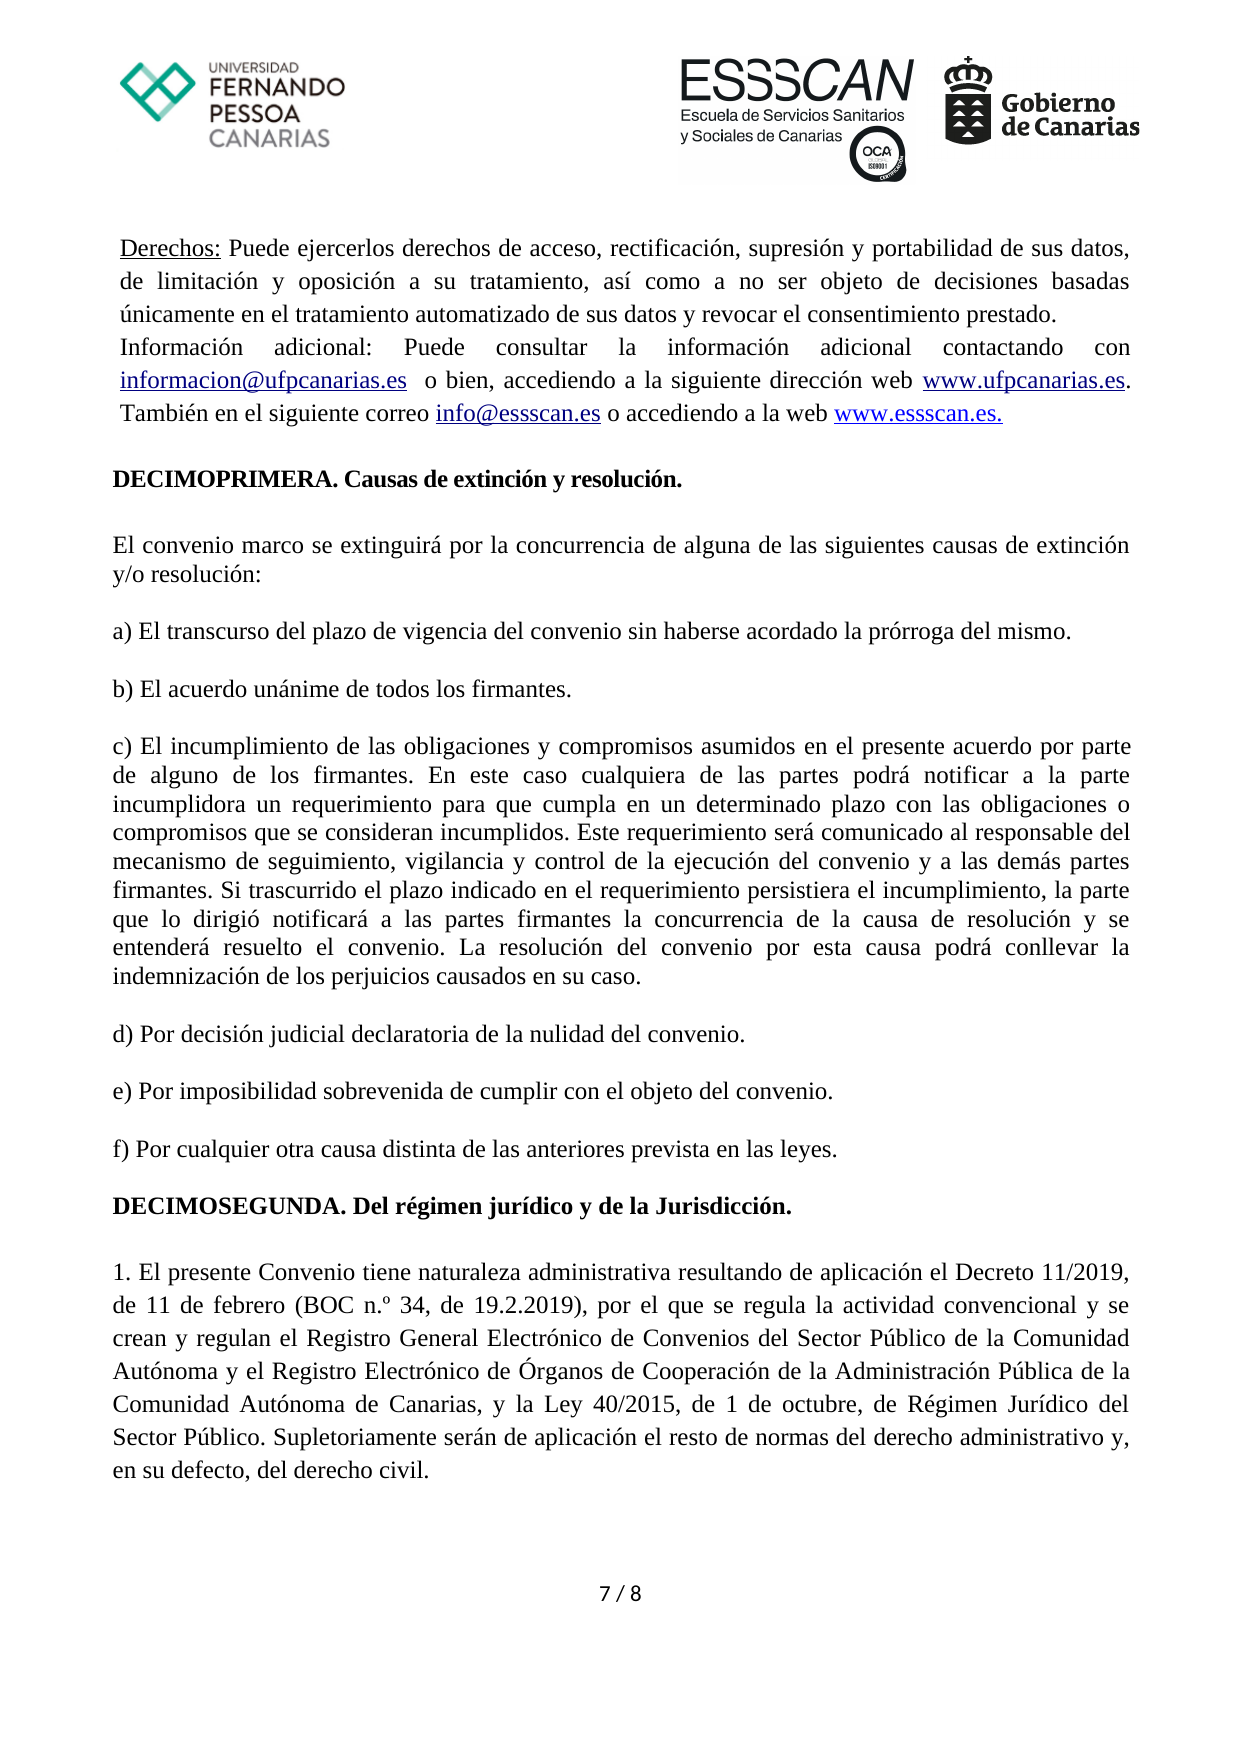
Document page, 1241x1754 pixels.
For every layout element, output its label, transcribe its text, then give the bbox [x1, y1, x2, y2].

text DECIMOPRIMERA. Causas de extinción y resolución. [112, 464, 1131, 493]
text c) El incumplimiento de las obligaciones y compromisos asumidos en el presente acuerdo por parte de alguno de los firmantes. En este caso cualquiera de las partes podrá notificar a la parte incumplidora un requerimiento para que cumpla en un determinado plazo con las obligaciones o compromisos que se consideran incumplidos. Este requerimiento será comunicado al responsable del mecanismo de seguimiento, vigilancia y control de la ejecución del convenio y a las demás partes firmantes. Si trascurrido el plazo indicado en el requerimiento persistiera el incumplimiento, la parte que lo dirigió notificará a las partes firmantes la concurrencia de la causa de resolución y se entenderá resuelto el convenio. La resolución del convenio por esta causa podrá conllevar la indemnización de los perjuicios causados en su caso. [112, 731, 1131, 990]
text f) Por cualquier otra causa distinta de las anteriores prevista en las leyes. [112, 1134, 1131, 1162]
text DECIMOSEGUNDA. Del régimen jurídico y de la Jurisdicción. [112, 1191, 1131, 1220]
text El convenio marco se extinguirá por la concurrencia de alguna de las siguientes causas de extinción y/o resolución: [112, 530, 1131, 587]
text Derechos: Puede ejercerlos derechos de acceso, rectificación, supresión y portabilidad de sus datos, de limitación y oposición a su tratamiento, así como a no ser objeto de decisiones basadas únicamente en el tratamiento automatizado de sus datos y revocar el consentimiento prestado. [119, 233, 1131, 328]
text b) El acuerdo unánime de todos los firmantes. [112, 674, 1131, 702]
text Información adicional: Puede consultar la información adicional contactando con informacion@ufpcanarias.es o bien, accediendo a la siguiente dirección web www.ufpcanarias.es. También en el siguiente correo info@essscan.es o accediendo a la web www.essscan.es. [119, 332, 1131, 427]
text 1. El presente Convenio tiene naturaleza administrativa resultando de aplicación el Decreto 11/2019, de 11 de febrero (BOC n.º 34, de 19.2.2019), por el que se regula la actividad convencional y se crean y regulan el Registro General Electrónico de Convenios del Sector Público de la Comunidad Autónoma y el Registro Electrónico de Órganos de Cooperación de la Administración Pública de la Comunidad Autónoma de Canarias, y la Ley 40/2015, de 1 de octubre, de Régimen Jurídico del Sector Público. Supletoriamente serán de aplicación el resto de normas del derecho administrativo y, en su defecto, del derecho civil. [112, 1257, 1131, 1484]
text d) Por decisión judicial declaratoria de la nulidad del convenio. [112, 1019, 1131, 1047]
text e) Por imposibilidad sobrevenida de cumplir con el objeto del convenio. [112, 1076, 1131, 1105]
text a) El transcurso del plazo de vigencia del convenio sin haberse acordado la prórroga del mismo. [112, 616, 1131, 645]
